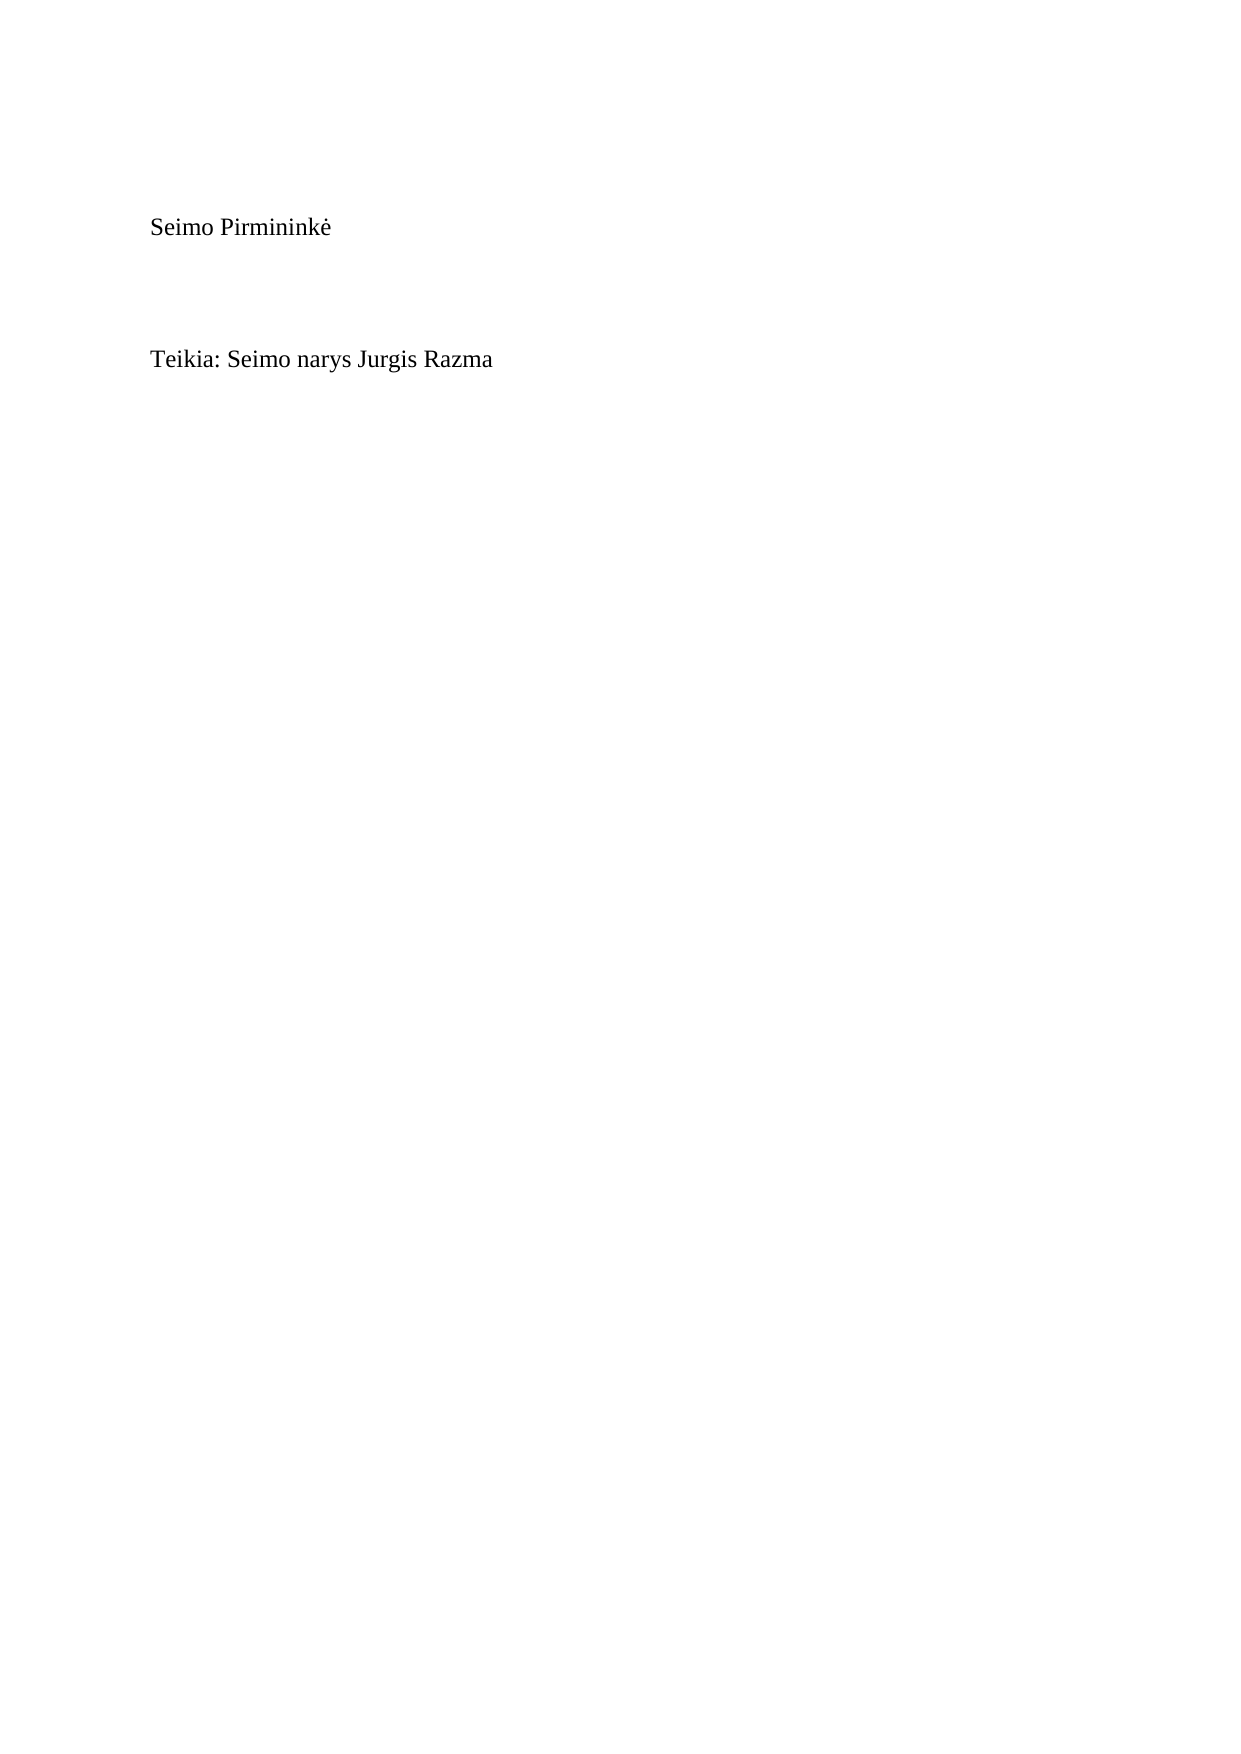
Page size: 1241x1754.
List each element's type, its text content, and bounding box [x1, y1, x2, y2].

text Teikia: Seimo narys Jurgis Razma [150, 344, 1090, 373]
text Seimo Pirmininkė [150, 212, 1090, 241]
